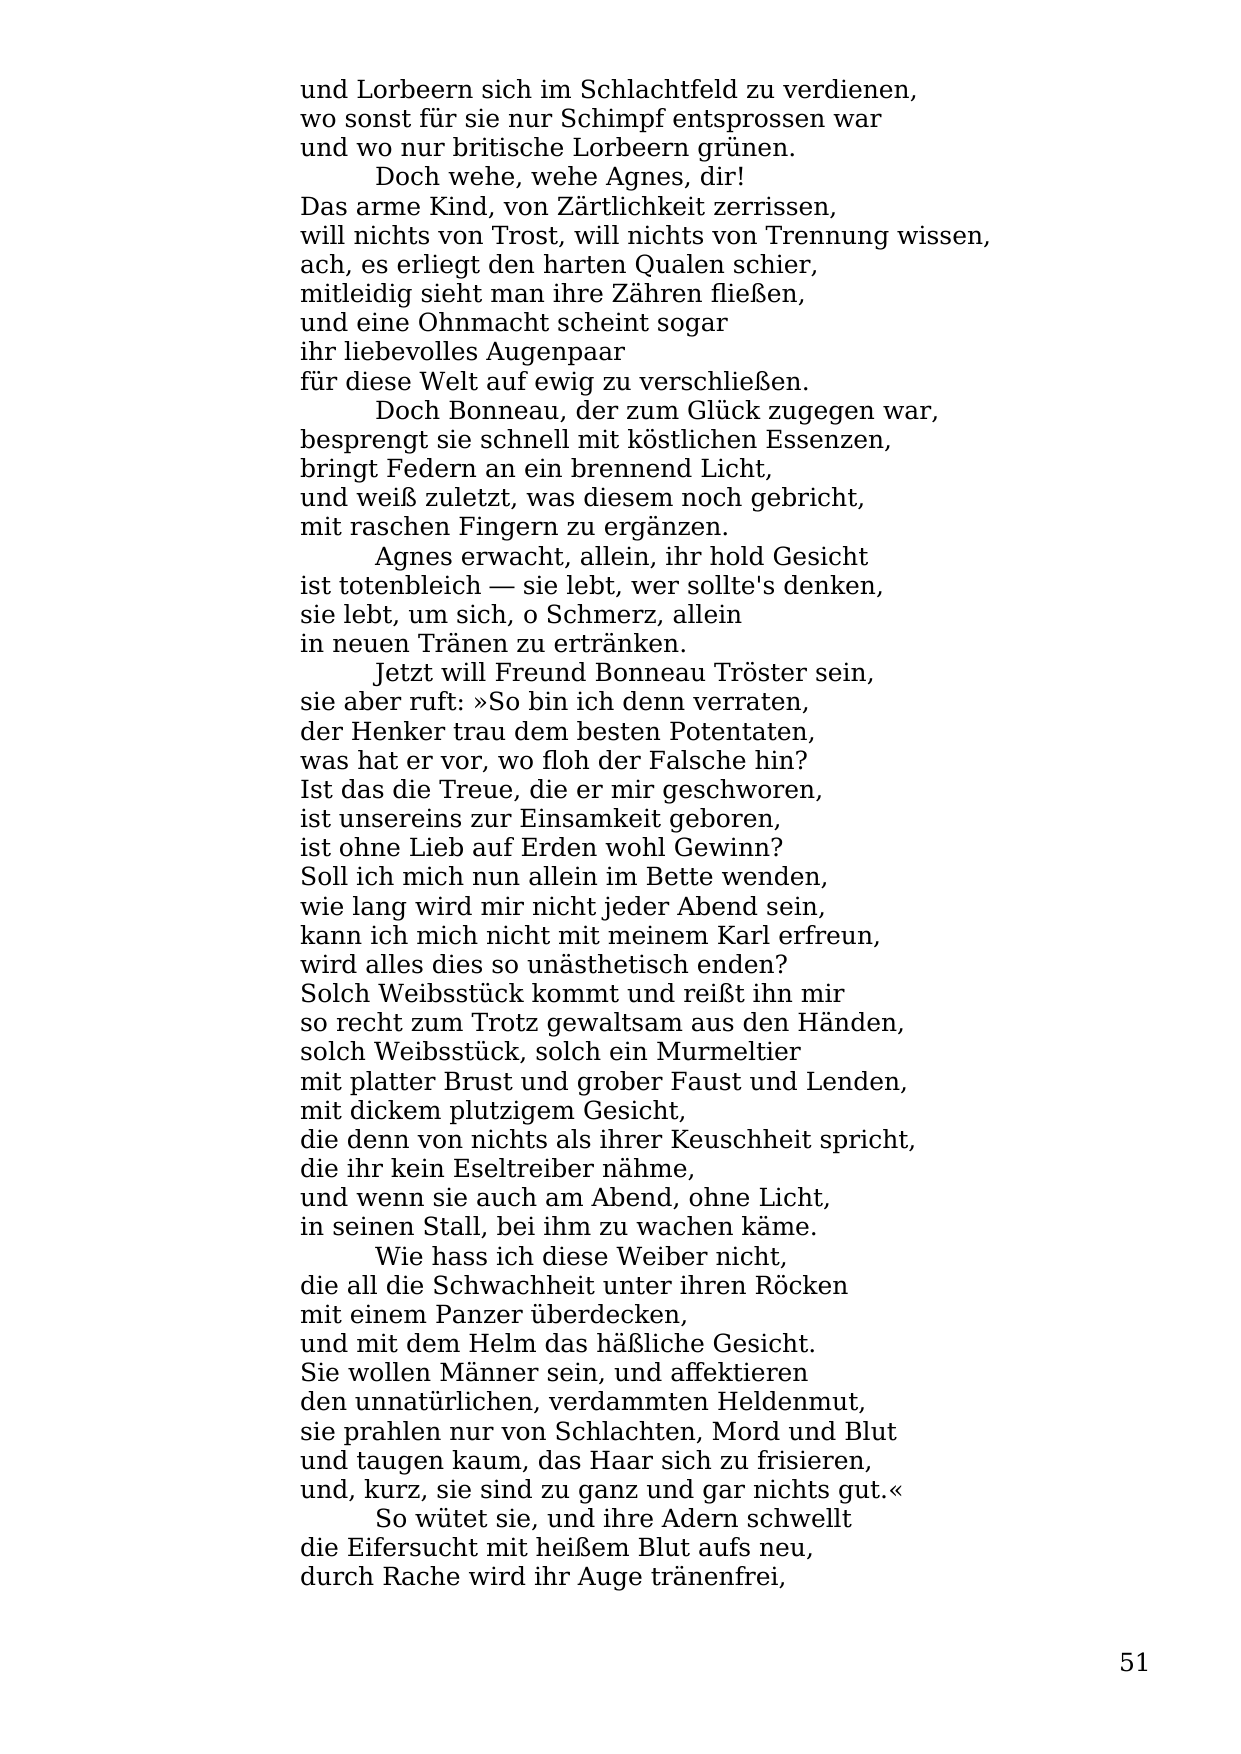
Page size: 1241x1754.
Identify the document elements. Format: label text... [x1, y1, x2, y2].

text Jetzt will Freund Bonneau Tröster sein, sie aber ruft: »So bin ich denn verraten, der Henker trau dem besten Potentaten, was hat er vor, wo floh der Falsche hin? Ist das die Treue, die er mir geschworen, ist unsereins zur Einsamkeit geboren, ist ohne Lieb auf Erden wohl Gewinn? Soll ich mich nun allein im Bette wenden, wie lang wird mir nicht jeder Abend sein, kann ich mich nicht mit meinem Karl erfreun, wird alles dies so unästhetisch enden? Solch Weibsstück kommt und reißt ihn mir so recht zum Trotz gewaltsam aus den Händen, solch Weibsstück, solch ein Murmeltier mit platter Brust und grober Faust und Lenden, mit dickem plutzigem Gesicht, die denn von nichts als ihrer Keuschheit spricht, die ihr kein Eseltreiber nähme, und wenn sie auch am Abend, ohne Licht, in seinen Stall, bei ihm zu wachen käme. [300, 658, 1151, 1242]
text Agnes erwacht, allein, ihr hold Gesicht ist totenbleich ― sie lebt, wer sollte's denken, sie lebt, um sich, o Schmerz, allein in neuen Tränen zu ertränken. [300, 542, 1151, 658]
text und Lorbeern sich im Schlachtfeld zu verdienen, wo sonst für sie nur Schimpf entsprossen war und wo nur britische Lorbeern grünen. [300, 75, 1151, 162]
text Doch Bonneau, der zum Glück zugegen war, besprengt sie schnell mit köstlichen Essenzen, bringt Federn an ein brennend Licht, und weiß zuletzt, was diesem noch gebricht, mit raschen Fingern zu ergänzen. [300, 396, 1151, 542]
text So wütet sie, und ihre Adern schwellt die Eifersucht mit heißem Blut aufs neu, durch Rache wird ihr Auge tränenfrei, [300, 1504, 1151, 1592]
text Wie hass ich diese Weiber nicht, die all die Schwachheit unter ihren Röcken mit einem Panzer überdecken, und mit dem Helm das häßliche Gesicht. Sie wollen Männer sein, und affektieren den unnatürlichen, verdammten Heldenmut, sie prahlen nur von Schlachten, Mord und Blut und taugen kaum, das Haar sich zu frisieren, und, kurz, sie sind zu ganz und gar nichts gut.« [300, 1242, 1151, 1504]
text Doch wehe, wehe Agnes, dir! Das arme Kind, von Zärtlichkeit zerrissen, will nichts von Trost, will nichts von Trennung wissen, ach, es erliegt den harten Qualen schier, mitleidig sieht man ihre Zähren fließen, und eine Ohnmacht scheint sogar ihr liebevolles Augenpaar für diese Welt auf ewig zu verschließen. [300, 162, 1151, 396]
